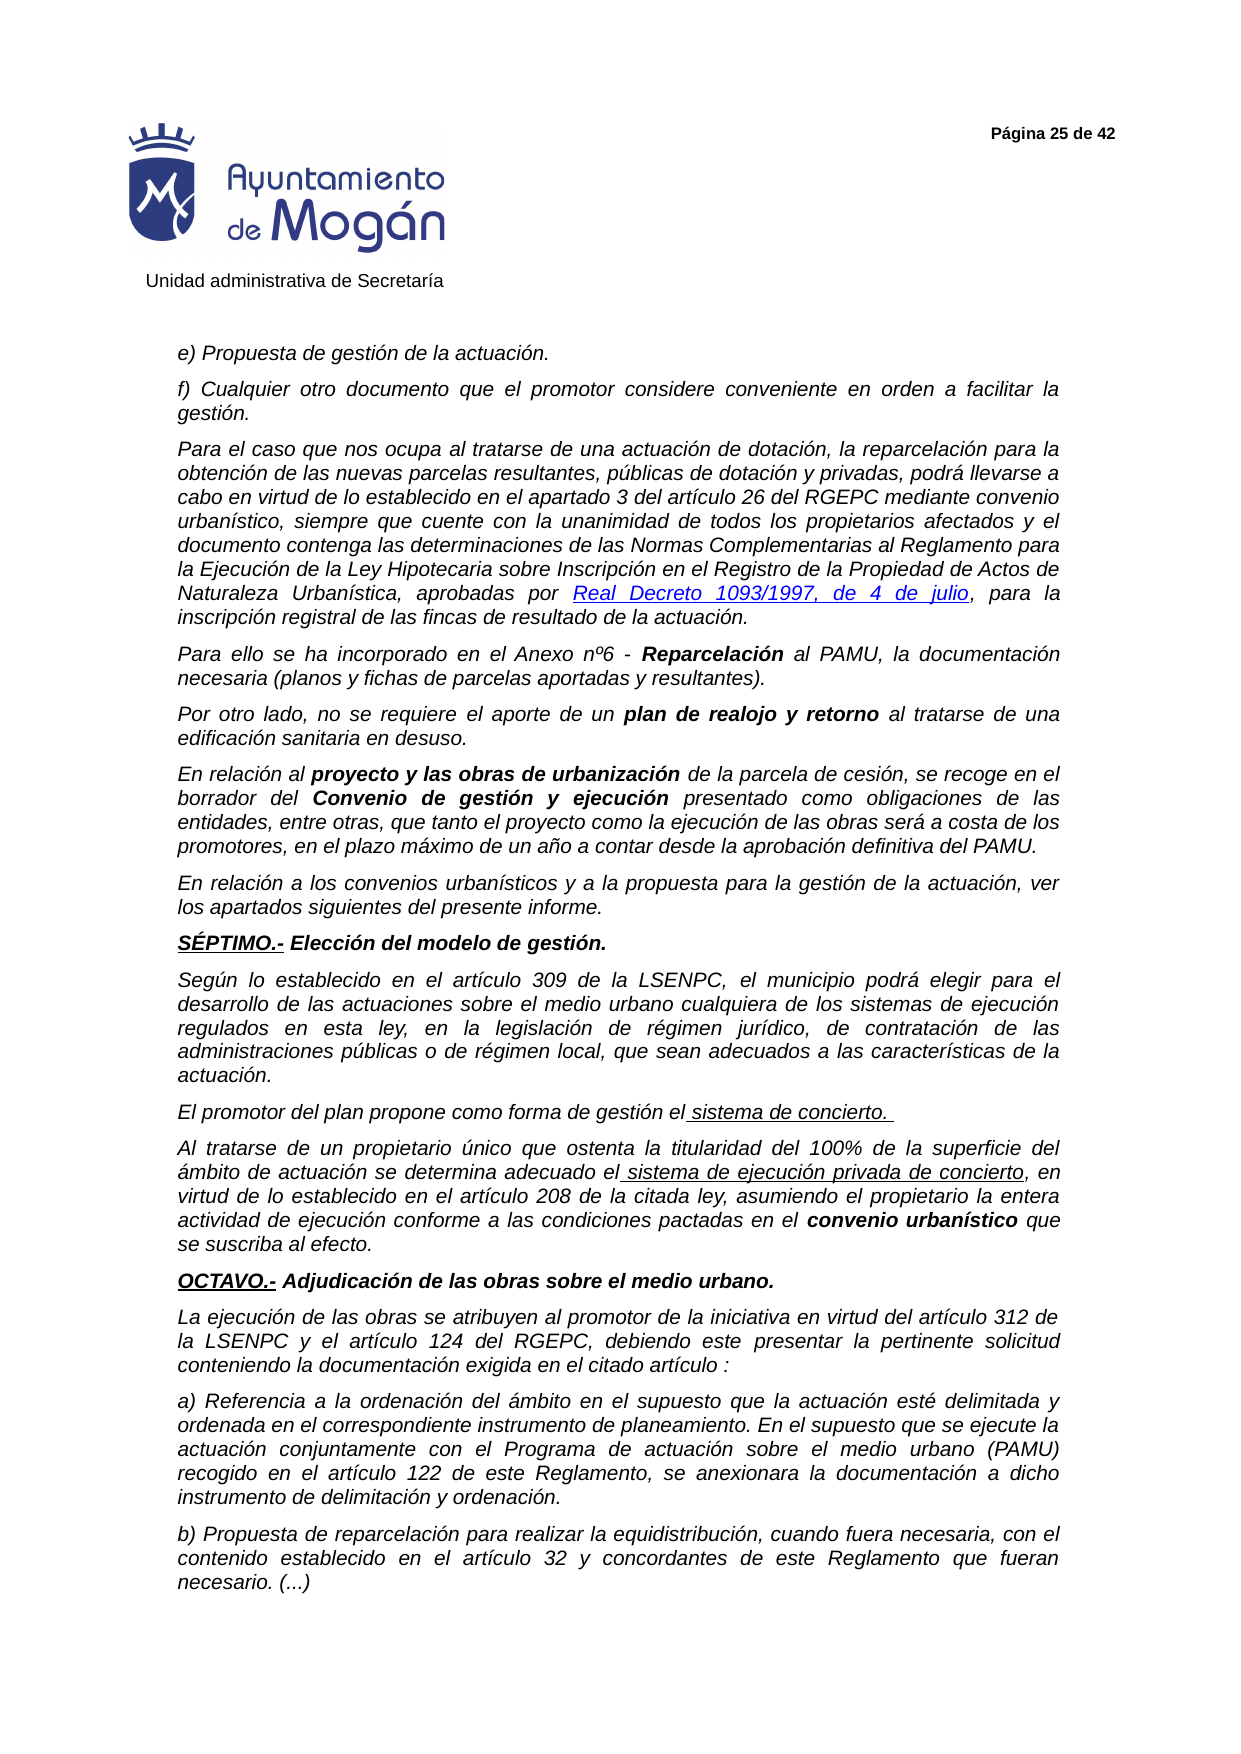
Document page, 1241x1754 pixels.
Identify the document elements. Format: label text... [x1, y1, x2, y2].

text El promotor del plan propone como forma de gestión el sistema de concierto. [177, 1100, 1063, 1124]
text e) Propuesta de gestión de la actuación. [177, 340, 1063, 364]
text Para ello se ha incorporado en el Anexo nº6 - Reparcelación al PAMU, la documentación necesaria (planos y fichas de parcelas aportadas y resultantes). [177, 641, 1063, 689]
text La ejecución de las obras se atribuyen al promotor de la iniciativa en virtud del artículo 312 de la LSENPC y el artículo 124 del RGEPC, debiendo este presentar la pertinente solicitud conteniendo la documentación exigida en el citado artículo : [177, 1305, 1063, 1377]
text SÉPTIMO.- Elección del modelo de gestión. [177, 931, 1063, 955]
text OCTAVO.- Adjudicación de las obras sobre el medio urbano. [177, 1268, 1063, 1292]
text f) Cualquier otro documento que el promotor considere conveniente en orden a facilitar la gestión. [177, 377, 1063, 425]
text Según lo establecido en el artículo 309 de la LSENPC, el municipio podrá elegir para el desarrollo de las actuaciones sobre el medio urbano cualquiera de los sistemas de ejecución regulados en esta ley, en la legislación de régimen jurídico, de contratación de las administraciones públicas o de régimen local, que sean adecuados a las características de la actuación. [177, 967, 1063, 1087]
text Por otro lado, no se requiere el aporte de un plan de realojo y retorno al tratarse de una edificación sanitaria en desuso. [177, 702, 1063, 750]
text b) Propuesta de reparcelación para realizar la equidistribución, cuando fuera necesaria, con el contenido establecido en el artículo 32 y concordantes de este Reglamento que fueran necesario. (...) [177, 1522, 1063, 1593]
picture [128, 123, 445, 259]
text Para el caso que nos ocupa al tratarse de una actuación de dotación, la reparcelación para la obtención de las nuevas parcelas resultantes, públicas de dotación y privadas, podrá llevarse a cabo en virtud de lo establecido en el apartado 3 del artículo 26 del RGEPC mediante convenio urbanístico, siempre que cuente con la unanimidad de todos los propietarios afectados y el documento contenga las determinaciones de las Normas Complementarias al Reglamento para la Ejecución de la Ley Hipotecaria sobre Inscripción en el Registro de la Propiedad de Actos de Naturaleza Urbanística, aprobadas por Real Decreto 1093/1997, de 4 de julio, para la inscripción registral de las fincas de resultado de la actuación. [177, 437, 1063, 629]
text Al tratarse de un propietario único que ostenta la titularidad del 100% de la superficie del ámbito de actuación se determina adecuado el sistema de ejecución privada de concierto, en virtud de lo establecido en el artículo 208 de la citada ley, asumiendo el propietario la entera actividad de ejecución conforme a las condiciones pactadas en el convenio urbanístico que se suscriba al efecto. [177, 1136, 1063, 1256]
text a) Referencia a la ordenación del ámbito en el supuesto que la actuación esté delimitada y ordenada en el correspondiente instrumento de planeamiento. En el supuesto que se ejecute la actuación conjuntamente con el Programa de actuación sobre el medio urbano (PAMU) recogido en el artículo 122 de este Reglamento, se anexionara la documentación a dicho instrumento de delimitación y ordenación. [177, 1389, 1063, 1509]
text En relación al proyecto y las obras de urbanización de la parcela de cesión, se recoge en el borrador del Convenio de gestión y ejecución presentado como obligaciones de las entidades, entre otras, que tanto el proyecto como la ejecución de las obras será a costa de los promotores, en el plazo máximo de un año a contar desde la aprobación definitiva del PAMU. [177, 762, 1063, 858]
text En relación a los convenios urbanísticos y a la propuesta para la gestión de la actuación, ver los apartados siguientes del presente informe. [177, 871, 1063, 918]
